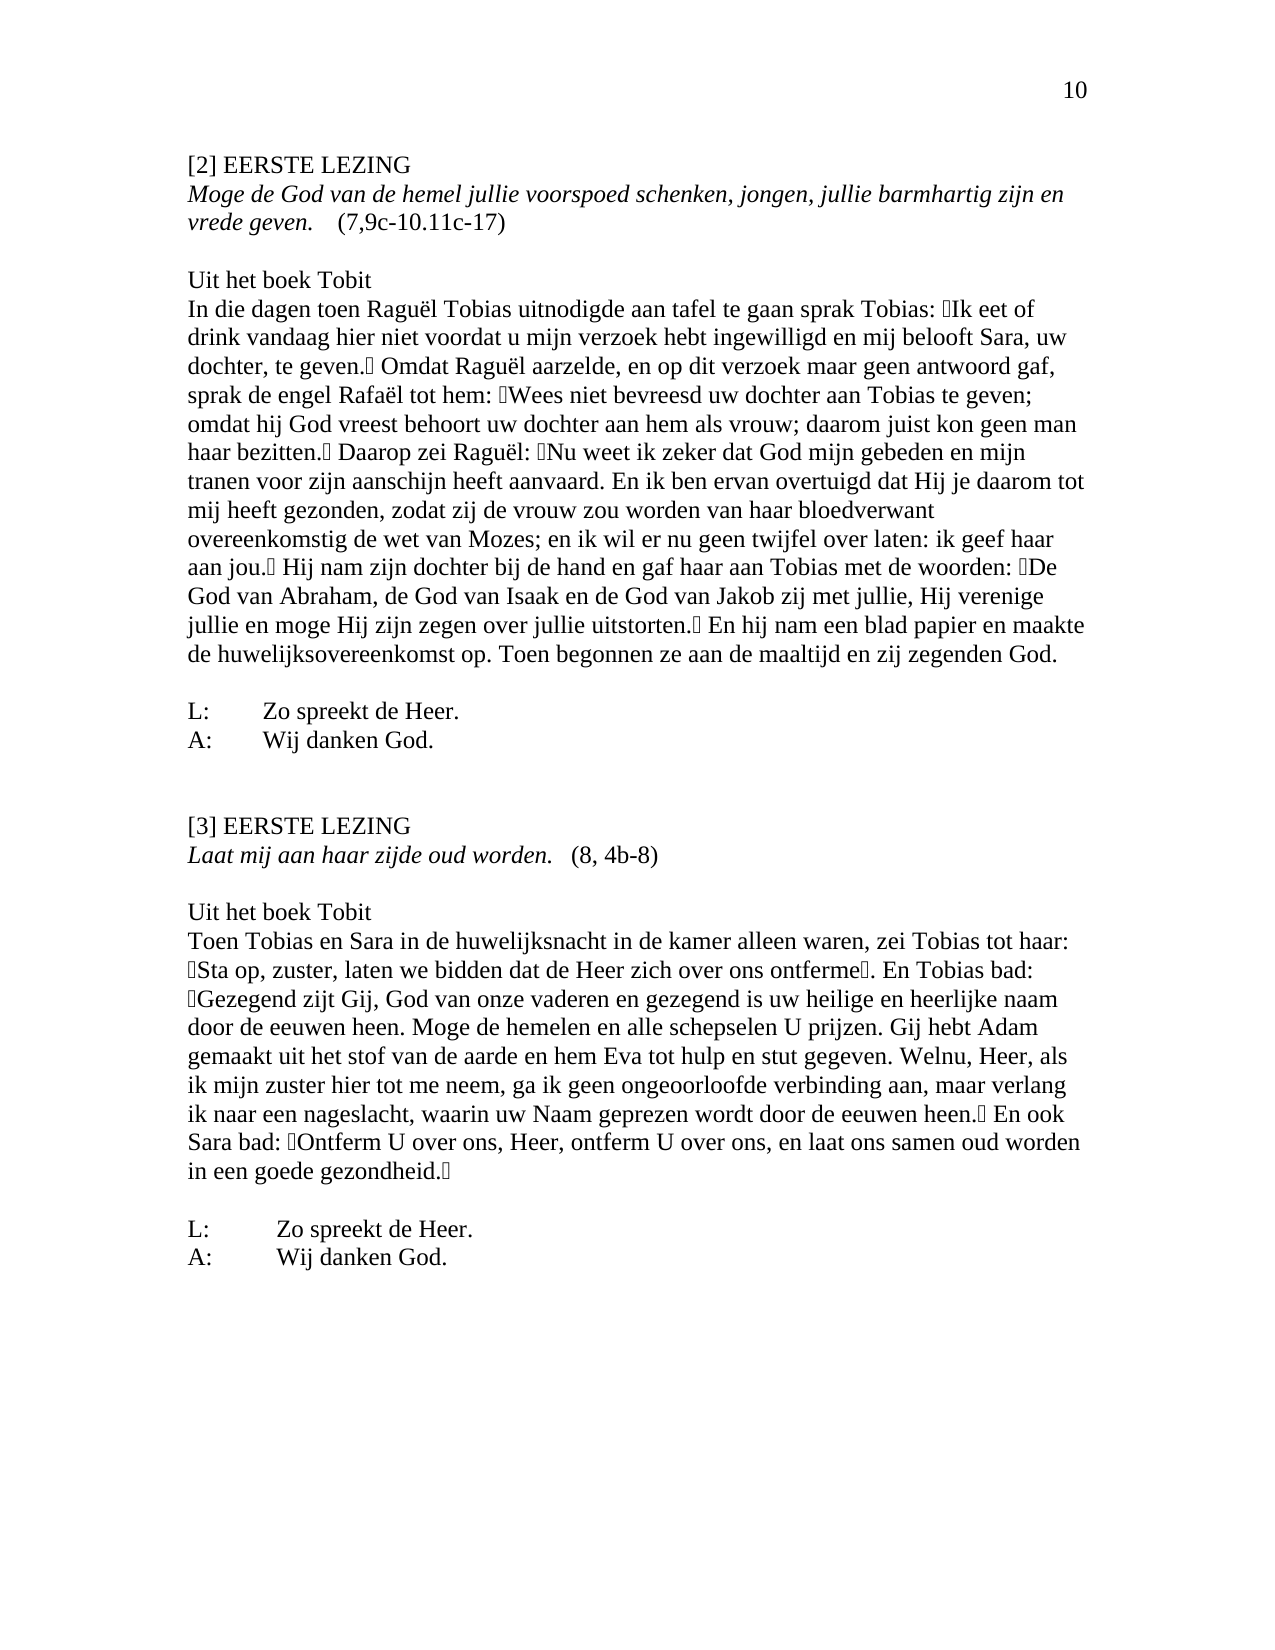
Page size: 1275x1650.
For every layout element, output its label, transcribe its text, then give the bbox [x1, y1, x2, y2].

text Moge de God van de hemel jullie voorspoed schenken, jongen, jullie barmhartig zijn en vrede geven. (7,9c-10.11c-17) [187, 179, 1087, 236]
text Toen Tobias en Sara in de huwelijksnacht in de kamer alleen waren, zei Tobias tot haar: Sta op, zuster, laten we bidden dat de Heer zich over ons ontferme. En Tobias bad: Gezegend zijt Gij, God van onze vaderen en gezegend is uw heilige en heerlijke naam door de eeuwen heen. Moge de hemelen en alle schepselen U prijzen. Gij hebt Adam gemaakt uit het stof van de aarde en hem Eva tot hulp en stut gegeven. Welnu, Heer, als ik mijn zuster hier tot me neem, ga ik geen onge­oorloofde verbinding aan, maar verlang ik naar een nageslacht, waarin uw Naam geprezen wordt door de eeuwen heen. En ook Sara bad: Ontferm U over ons, Heer, ontferm U over ons, en laat ons samen oud worden in een goede gezondheid. [187, 926, 1087, 1185]
text [2] EERSTE LEZING [187, 150, 1087, 179]
text A: Wij danken God. [187, 725, 1087, 754]
text L: Zo spreekt de Heer. [187, 1214, 1087, 1242]
text [3] EERSTE LEZING [187, 811, 1087, 840]
text Uit het boek Tobit [187, 897, 1087, 926]
text Laat mij aan haar zijde oud worden. (8, 4b-8) [187, 840, 1087, 869]
text L: Zo spreekt de Heer. [187, 696, 1087, 725]
text A: Wij danken God. [187, 1242, 1087, 1271]
text Uit het boek Tobit [187, 265, 1087, 294]
text In die dagen toen Raguël Tobias uitnodigde aan tafel te gaan sprak Tobias: Ik eet of drink vandaag hier niet voordat u mijn verzoek hebt ingewilligd en mij belooft Sara, uw dochter, te geven. Omdat Raguël aarzelde, en op dit verzoek maar geen antwoord gaf, sprak de engel Rafaël tot hem: Wees niet bevreesd uw dochter aan Tobias te geven; omdat hij God vreest behoort uw dochter aan hem als vrouw; daarom juist kon geen man haar bezitten. Daarop zei Raguël: Nu weet ik zeker dat God mijn gebeden en mijn tranen voor zijn aanschijn heeft aanvaard. En ik ben ervan overtuigd dat Hij je daarom tot mij heeft gezonden, zodat zij de vrouw zou worden van haar bloedverwant overeenkomstig de wet van Mozes; en ik wil er nu geen twijfel over laten: ik geef haar aan jou. Hij nam zijn dochter bij de hand en gaf haar aan Tobias met de woorden: De God van Abraham, de God van Isaak en de God van Jakob zij met jullie, Hij verenige jullie en moge Hij zijn zegen over jullie uitstorten. En hij nam een blad papier en maakte de huwelijks­overeenkomst op. Toen begonnen ze aan de maaltijd en zij zegenden God. [187, 294, 1087, 667]
